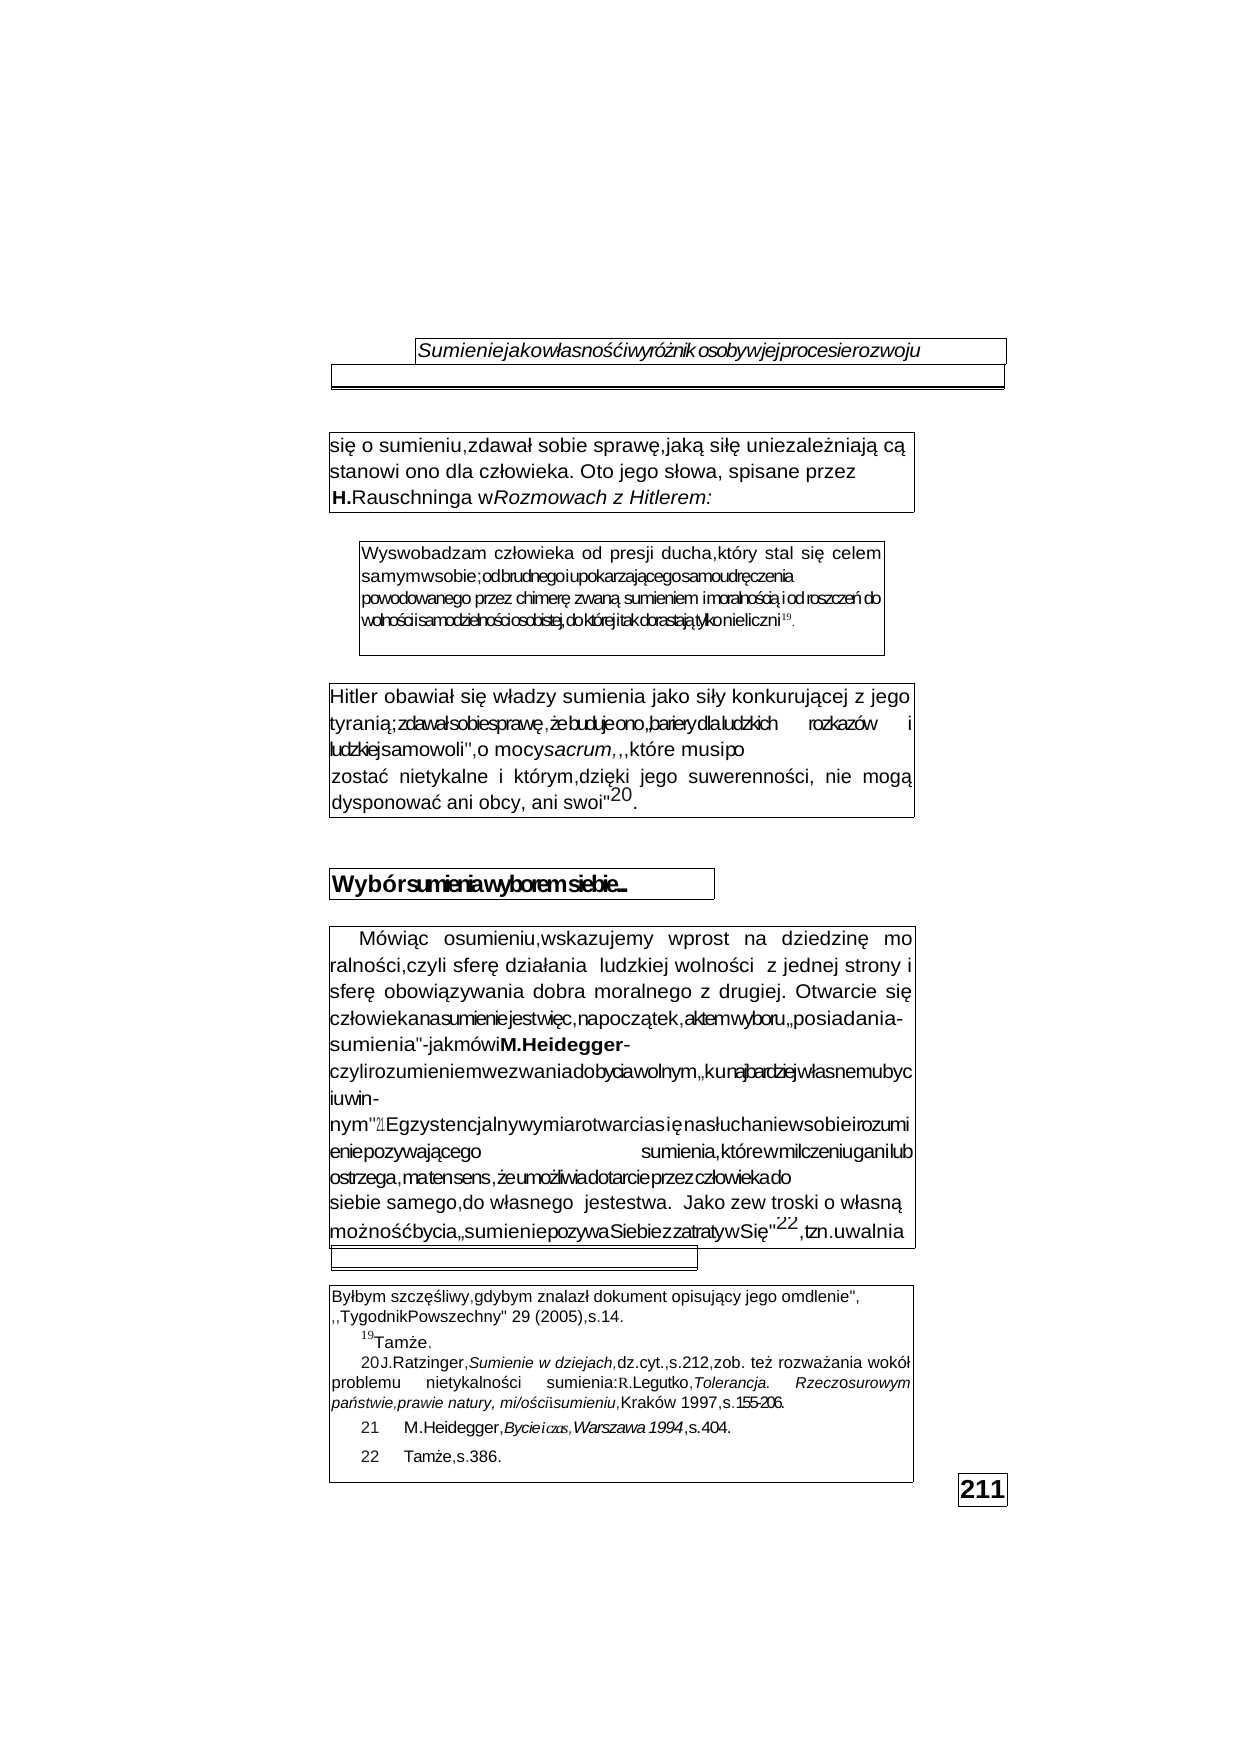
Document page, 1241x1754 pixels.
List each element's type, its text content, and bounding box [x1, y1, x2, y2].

text ,,TygodnikPowszechny" 29 (2005),s.14. [331, 1306, 913, 1326]
text siebie samego,do własnego jestestwa. Jako zew troski o własną [330, 1193, 915, 1213]
text 211 [960, 1474, 1007, 1504]
text zostać nietykalne i którym,dzięki jego suwerenności, nie mogą dysponować ani obcy, ani swoi"20. [331, 768, 912, 813]
list J.Ratzinger,Sumienie w dziejach,dz.cyt.,s.212,zob. też rozważania wokół problemu nietykalności sumienia:R.Legutko,Tolerancja. Rzeczosuro­wym państwie,prawie natury, mi/ościisumieniu,Kraków 1997,s.155-206. [331, 1353, 911, 1412]
text Wyswobadzam człowieka od presji ducha,który stal się celem samymwsobie;odbrudnegoiupokarzającegosamoudręczenia powodowanego przez chimerę zwaną sumieniem imoralnością i od roszczeń do wolności i samodzielności osobistej, do której i tak dorastają tylkonieliczni19. [361, 543, 882, 631]
text Byłbym szczęśliwy,gdybym znalazł dokument opisujący jego omdlenie", [331, 1286, 913, 1306]
text H.Rauschninga wRozmowach z Hitlerem: [332, 487, 914, 509]
text Hitler obawiał się władzy sumienia jako siły konkurującej z jego tyranią;zdawałsobiesprawę,żebudujeono„barierydlaludzkich rozkazów i ludzkiejsamowoli",o mocysacrum,,,które musipo­ [330, 685, 912, 761]
list M.Heidegger,Bycieiczas,Warszawa 1994,s.404. [361, 1412, 913, 1439]
list Tamże,s.386. [361, 1439, 913, 1468]
text się o sumieniu,zdawał sobie sprawę,jaką siłę uniezależniają­ cą stanowi ono dla człowieka. Oto jego słowa, spisane przez [330, 433, 914, 483]
text Mówiąc osumieniu,wskazujemy wprost na dziedzinę mo­ ralności,czyli sferę działania ludzkiej wolności z jednej strony i sferę obowiązywania dobra moralnego z drugiej. Otwarcie się człowiekanasumieniejestwięc,napoczątek,aktemwyboru„po­siadania-sumienia"-jakmówiM.Heidegger-czylirozumieniemwezwaniadobyciawolnym„kunajbardziejwłasnemubyciuwin­nym"21.Egzystencjalnywymiarotwarciasięnasłuchaniewsobieirozumieniepozywającego sumienia,którewmilczeniuganilub ostrzega,matensens,żeumożliwiadotarcieprzezczłowiekado [330, 927, 913, 1189]
text Wybórsumieniawyboremsiebie... [332, 869, 714, 897]
text możnośćbycia„sumieniepozywaSiebiezzatratywSię"22,tzn.uwalnia od wszelkich iluzji,półprawd i opinii innych onas,za [330, 1218, 915, 1248]
text 19Tamże. [361, 1331, 913, 1353]
text Sumieniejakowłasnośćiwyróżnik osobywjejprocesierozwoju [417, 339, 1006, 362]
